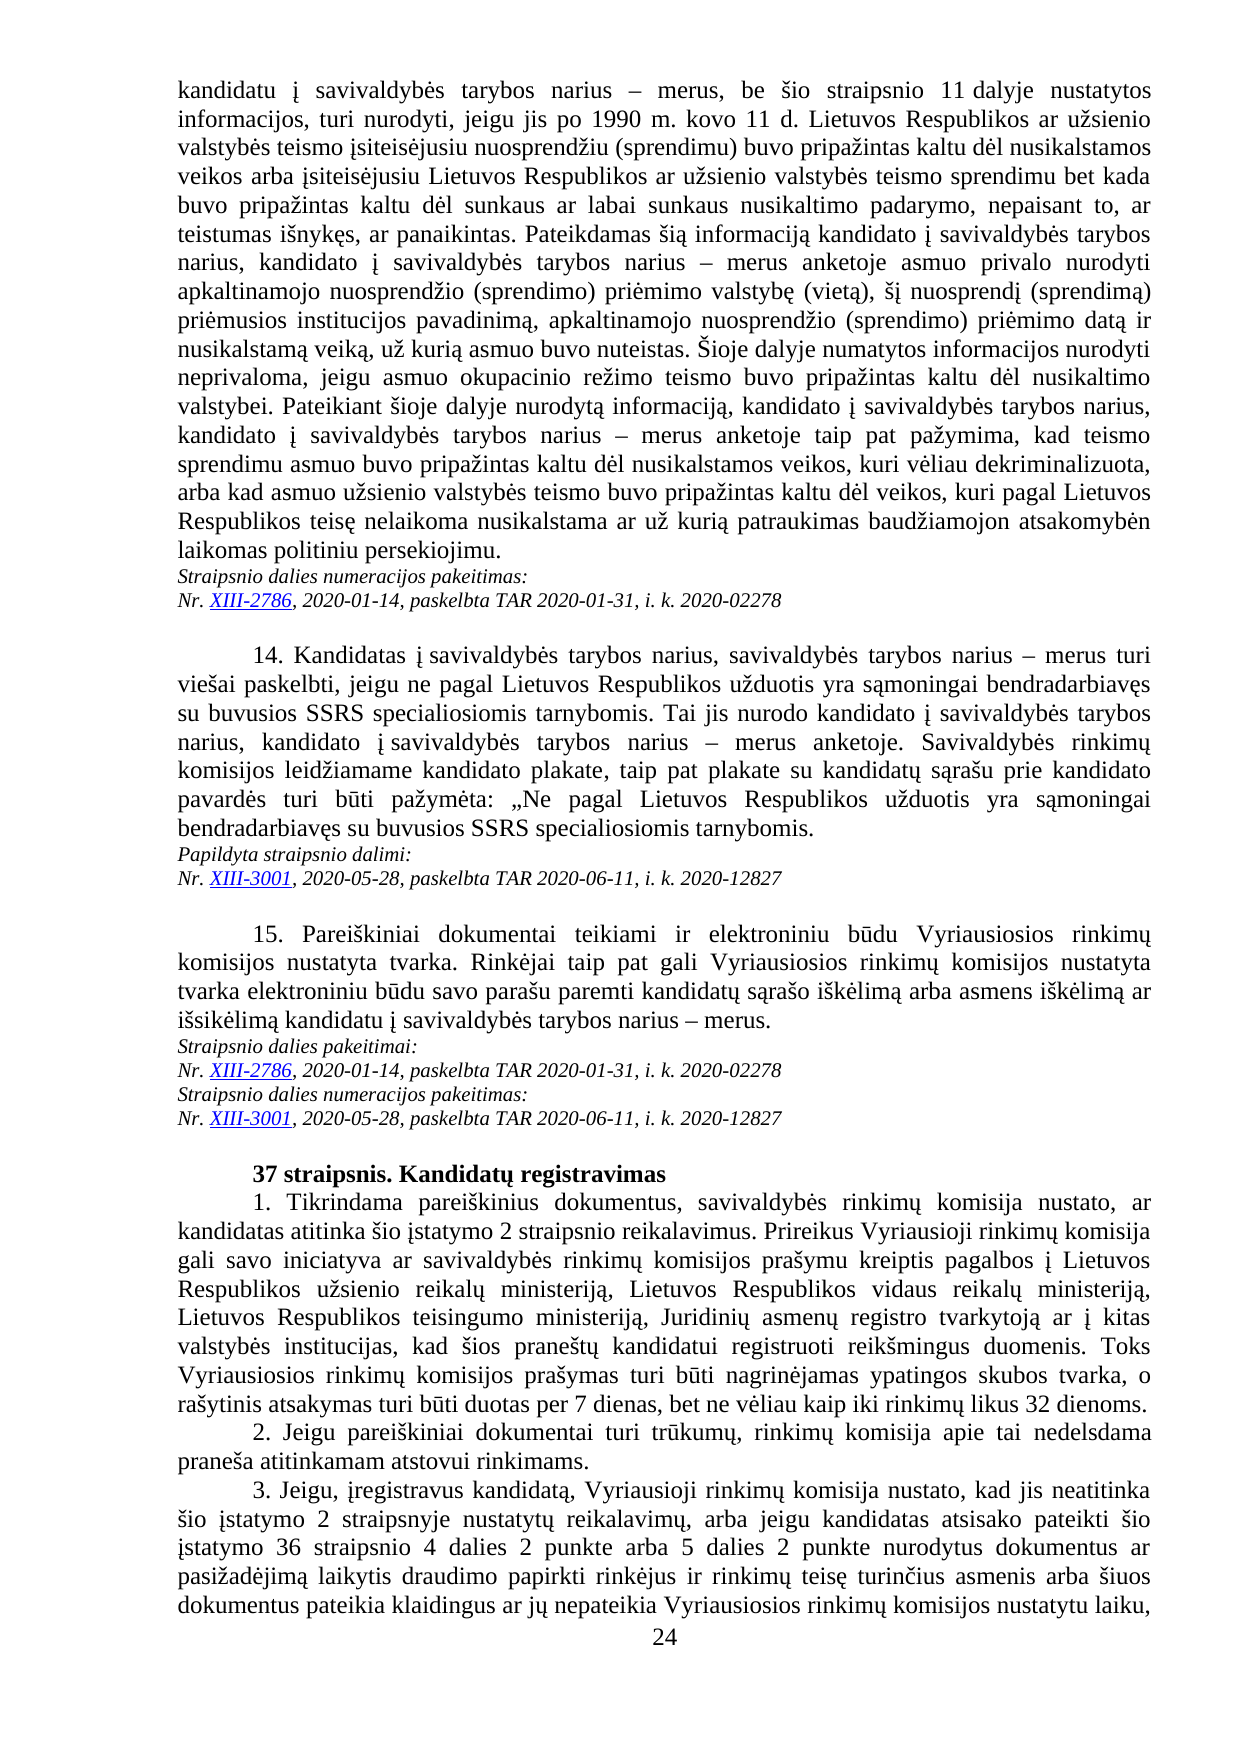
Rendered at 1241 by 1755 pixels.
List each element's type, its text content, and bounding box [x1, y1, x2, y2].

text 37 straipsnis. Kandidatų registravimas [177, 1159, 1152, 1187]
text Straipsnio dalies numeracijos pakeitimas: [177, 1082, 1152, 1106]
text Nr. XIII-3001, 2020-05-28, paskelbta TAR 2020-06-11, i. k. 2020-12827 [177, 866, 1152, 890]
text 2. Jeigu pareiškiniai dokumentai turi trūkumų, rinkimų komisija apie tai nedelsdama praneša atitinkamam atstovui rinkimams. [177, 1417, 1152, 1475]
text Nr. XIII-2786, 2020-01-14, paskelbta TAR 2020-01-31, i. k. 2020-02278 [177, 1058, 1152, 1082]
text Straipsnio dalies pakeitimai: [177, 1034, 1152, 1058]
text Nr. XIII-2786, 2020-01-14, paskelbta TAR 2020-01-31, i. k. 2020-02278 [177, 588, 1152, 612]
text kandidatu į savivaldybės tarybos narius – merus, be šio straipsnio 11 dalyje nustatytos informacijos, turi nurodyti, jeigu jis po 1990 m. kovo 11 d. Lietuvos Respublikos ar užsienio valstybės teismo įsiteisėjusiu nuosprendžiu (sprendimu) buvo pripažintas kaltu dėl nusikalstamos veikos arba įsiteisėjusiu Lietuvos Respublikos ar užsienio valstybės teismo sprendimu bet kada buvo pripažintas kaltu dėl sunkaus ar labai sunkaus nusikaltimo padarymo, nepaisant to, ar teistumas išnykęs, ar panaikintas. Pateikdamas šią informaciją kandidato į savivaldybės tarybos narius, kandidato į savivaldybės tarybos narius – merus anketoje asmuo privalo nurodyti apkaltinamojo nuosprendžio (sprendimo) priėmimo valstybę (vietą), šį nuosprendį (sprendimą) priėmusios institucijos pavadinimą, apkaltinamojo nuosprendžio (sprendimo) priėmimo datą ir nusikalstamą veiką, už kurią asmuo buvo nuteistas. Šioje dalyje numatytos informacijos nurodyti neprivaloma, jeigu asmuo okupacinio režimo teismo buvo pripažintas kaltu dėl nusikaltimo valstybei. Pateikiant šioje dalyje nurodytą informaciją, kandidato į savivaldybės tarybos narius, kandidato į savivaldybės tarybos narius – merus anketoje taip pat pažymima, kad teismo sprendimu asmuo buvo pripažintas kaltu dėl nusikalstamos veikos, kuri vėliau dekriminalizuota, arba kad asmuo užsienio valstybės teismo buvo pripažintas kaltu dėl veikos, kuri pagal Lietuvos Respublikos teisę nelaikoma nusikalstama ar už kurią patraukimas baudžiamojon atsakomybėn laikomas politiniu persekiojimu. [177, 75, 1152, 564]
text 14. Kandidatas į savivaldybės tarybos narius, savivaldybės tarybos narius – merus turi viešai paskelbti, jeigu ne pagal Lietuvos Respublikos užduotis yra sąmoningai bendradarbiavęs su buvusios SSRS specialiosiomis tarnybomis. Tai jis nurodo kandidato į savivaldybės tarybos narius, kandidato į savivaldybės tarybos narius – merus anketoje. Savivaldybės rinkimų komisijos leidžiamame kandidato plakate, taip pat plakate su kandidatų sąrašu prie kandidato pavardės turi būti pažymėta: „Ne pagal Lietuvos Respublikos užduotis yra sąmoningai bendradarbiavęs su buvusios SSRS specialiosiomis tarnybomis. [177, 641, 1152, 842]
text 15. Pareiškiniai dokumentai teikiami ir elektroniniu būdu Vyriausiosios rinkimų komisijos nustatyta tvarka. Rinkėjai taip pat gali Vyriausiosios rinkimų komisijos nustatyta tvarka elektroniniu būdu savo parašu paremti kandidatų sąrašo iškėlimą arba asmens iškėlimą ar išsikėlimą kandidatu į savivaldybės tarybos narius – merus. [177, 919, 1152, 1034]
text 3. Jeigu, įregistravus kandidatą, Vyriausioji rinkimų komisija nustato, kad jis neatitinka šio įstatymo 2 straipsnyje nustatytų reikalavimų, arba jeigu kandidatas atsisako pateikti šio įstatymo 36 straipsnio 4 dalies 2 punkte arba 5 dalies 2 punkte nurodytus dokumentus ar pasižadėjimą laikytis draudimo papirkti rinkėjus ir rinkimų teisę turinčius asmenis arba šiuos dokumentus pateikia klaidingus ar jų nepateikia Vyriausiosios rinkimų komisijos nustatytu laiku, [177, 1475, 1152, 1619]
text Straipsnio dalies numeracijos pakeitimas: [177, 564, 1152, 588]
text Nr. XIII-3001, 2020-05-28, paskelbta TAR 2020-06-11, i. k. 2020-12827 [177, 1106, 1152, 1130]
text 1. Tikrindama pareiškinius dokumentus, savivaldybės rinkimų komisija nustato, ar kandidatas atitinka šio įstatymo 2 straipsnio reikalavimus. Prireikus Vyriausioji rinkimų komisija gali savo iniciatyva ar savivaldybės rinkimų komisijos prašymu kreiptis pagalbos į Lietuvos Respublikos užsienio reikalų ministeriją, Lietuvos Respublikos vidaus reikalų ministeriją, Lietuvos Respublikos teisingumo ministeriją, Juridinių asmenų registro tvarkytoją ar į kitas valstybės institucijas, kad šios praneštų kandidatui registruoti reikšmingus duomenis. Toks Vyriausiosios rinkimų komisijos prašymas turi būti nagrinėjamas ypatingos skubos tvarka, o rašytinis atsakymas turi būti duotas per 7 dienas, bet ne vėliau kaip iki rinkimų likus 32 dienoms. [177, 1187, 1152, 1417]
text Papildyta straipsnio dalimi: [177, 842, 1152, 866]
